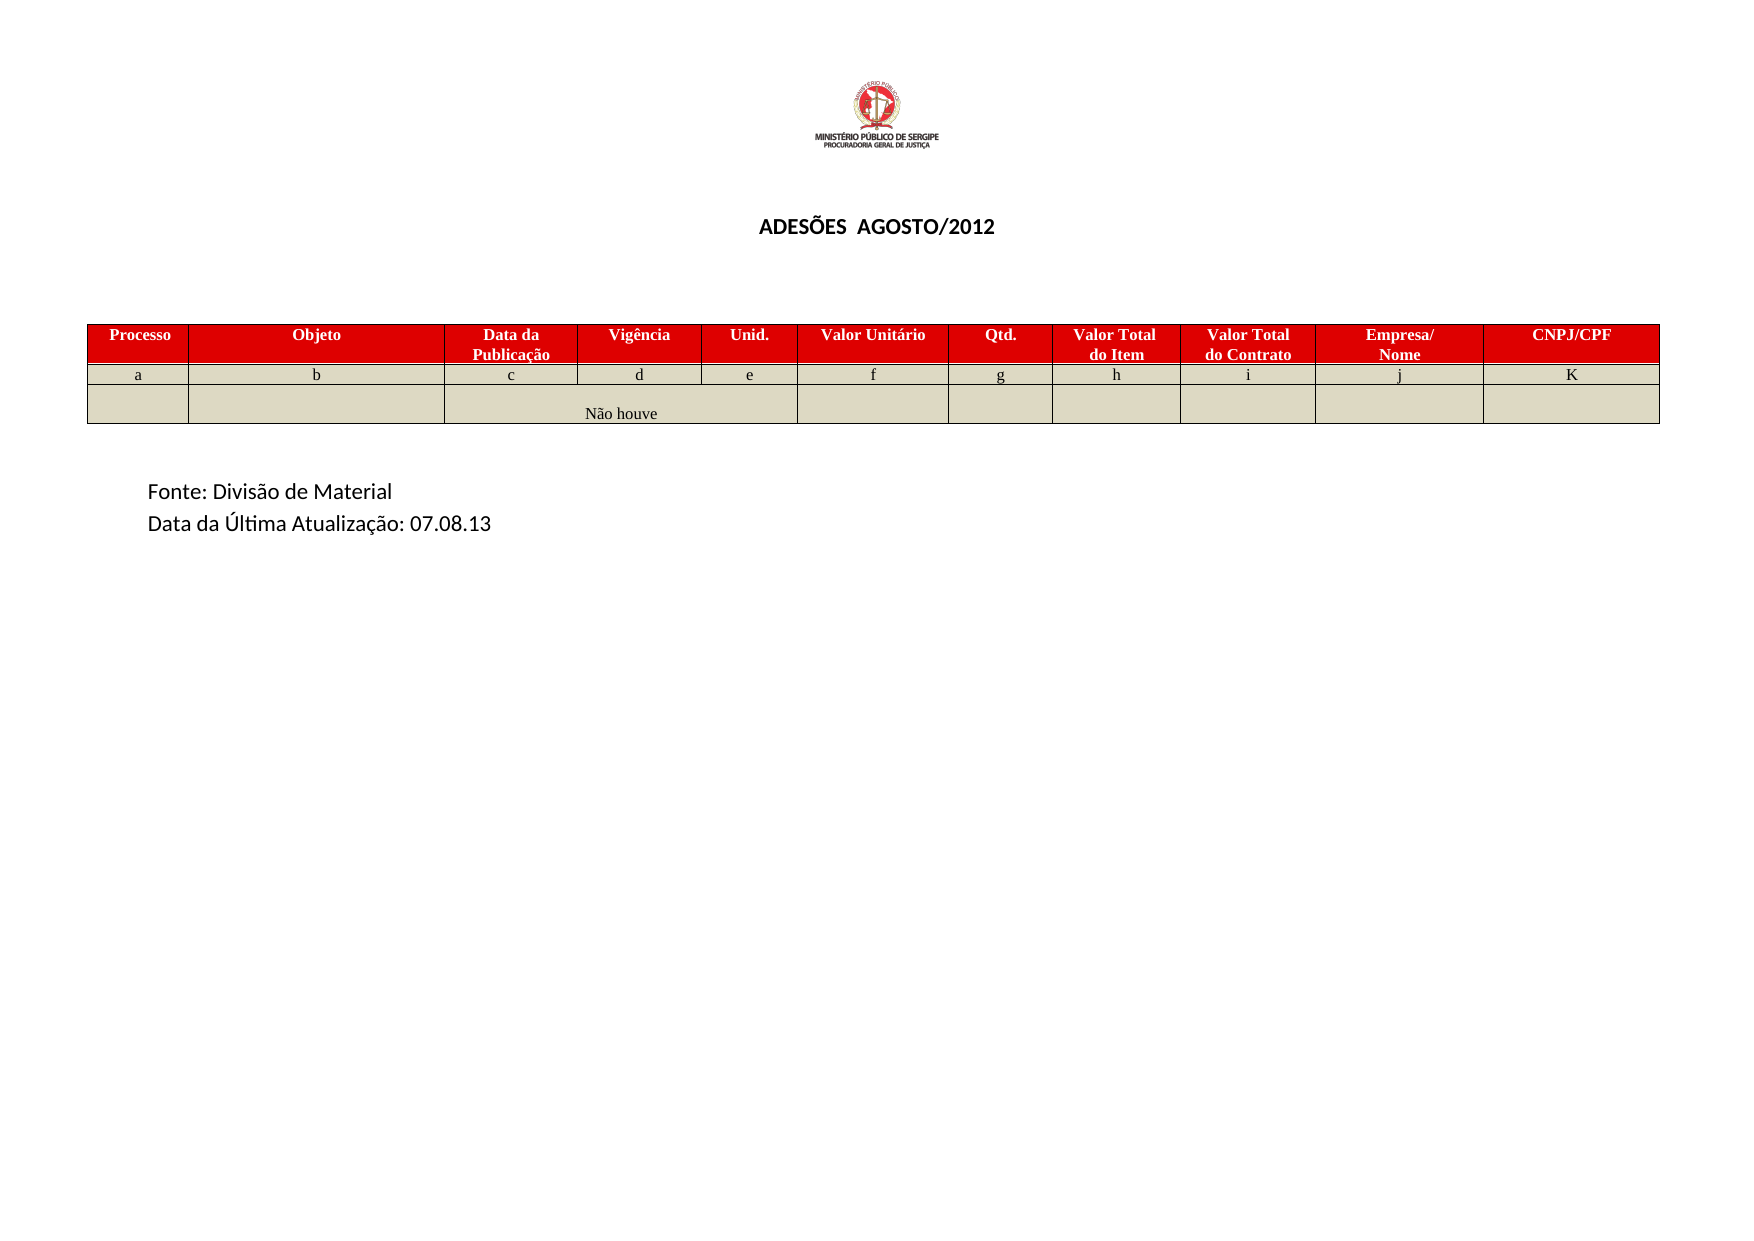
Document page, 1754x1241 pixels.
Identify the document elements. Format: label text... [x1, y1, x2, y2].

text Fonte: Divisão de Material Data da Última Atualização: 07.08.13 [148, 477, 1606, 537]
table_cell K [1484, 365, 1659, 384]
table_header Empresa/ Nome [1316, 325, 1483, 363]
table_header Valor Total do Item [1053, 325, 1180, 363]
table_header Valor Unitário [798, 325, 948, 363]
table_cell c [445, 365, 577, 384]
table_header CNPJ/CPF [1484, 325, 1659, 363]
table_cell Não houve [445, 385, 797, 423]
table_header Valor Total do Contrato [1181, 325, 1315, 363]
table_header Objeto [189, 325, 444, 363]
table_cell d [578, 365, 701, 384]
table_cell [949, 385, 1052, 423]
picture [815, 81, 939, 149]
table_cell [1181, 385, 1315, 423]
table_cell [1053, 385, 1180, 423]
table_cell h [1053, 365, 1180, 384]
table_cell i [1181, 365, 1315, 384]
table_header Vigência [578, 325, 701, 363]
table_cell [798, 385, 948, 423]
table_header Processo [88, 325, 188, 363]
table_cell e [702, 365, 797, 384]
table_cell [1316, 385, 1483, 423]
table_cell [189, 385, 444, 423]
table_header Unid. [702, 325, 797, 363]
table_cell j [1316, 365, 1483, 384]
table_cell g [949, 365, 1052, 384]
table_cell a [88, 365, 188, 384]
table_header Qtd. [949, 325, 1052, 363]
table_cell [88, 385, 188, 423]
table_header Data da Publicação [445, 325, 577, 363]
table_cell f [798, 365, 948, 384]
table_cell b [189, 365, 444, 384]
table_cell [1484, 385, 1659, 423]
